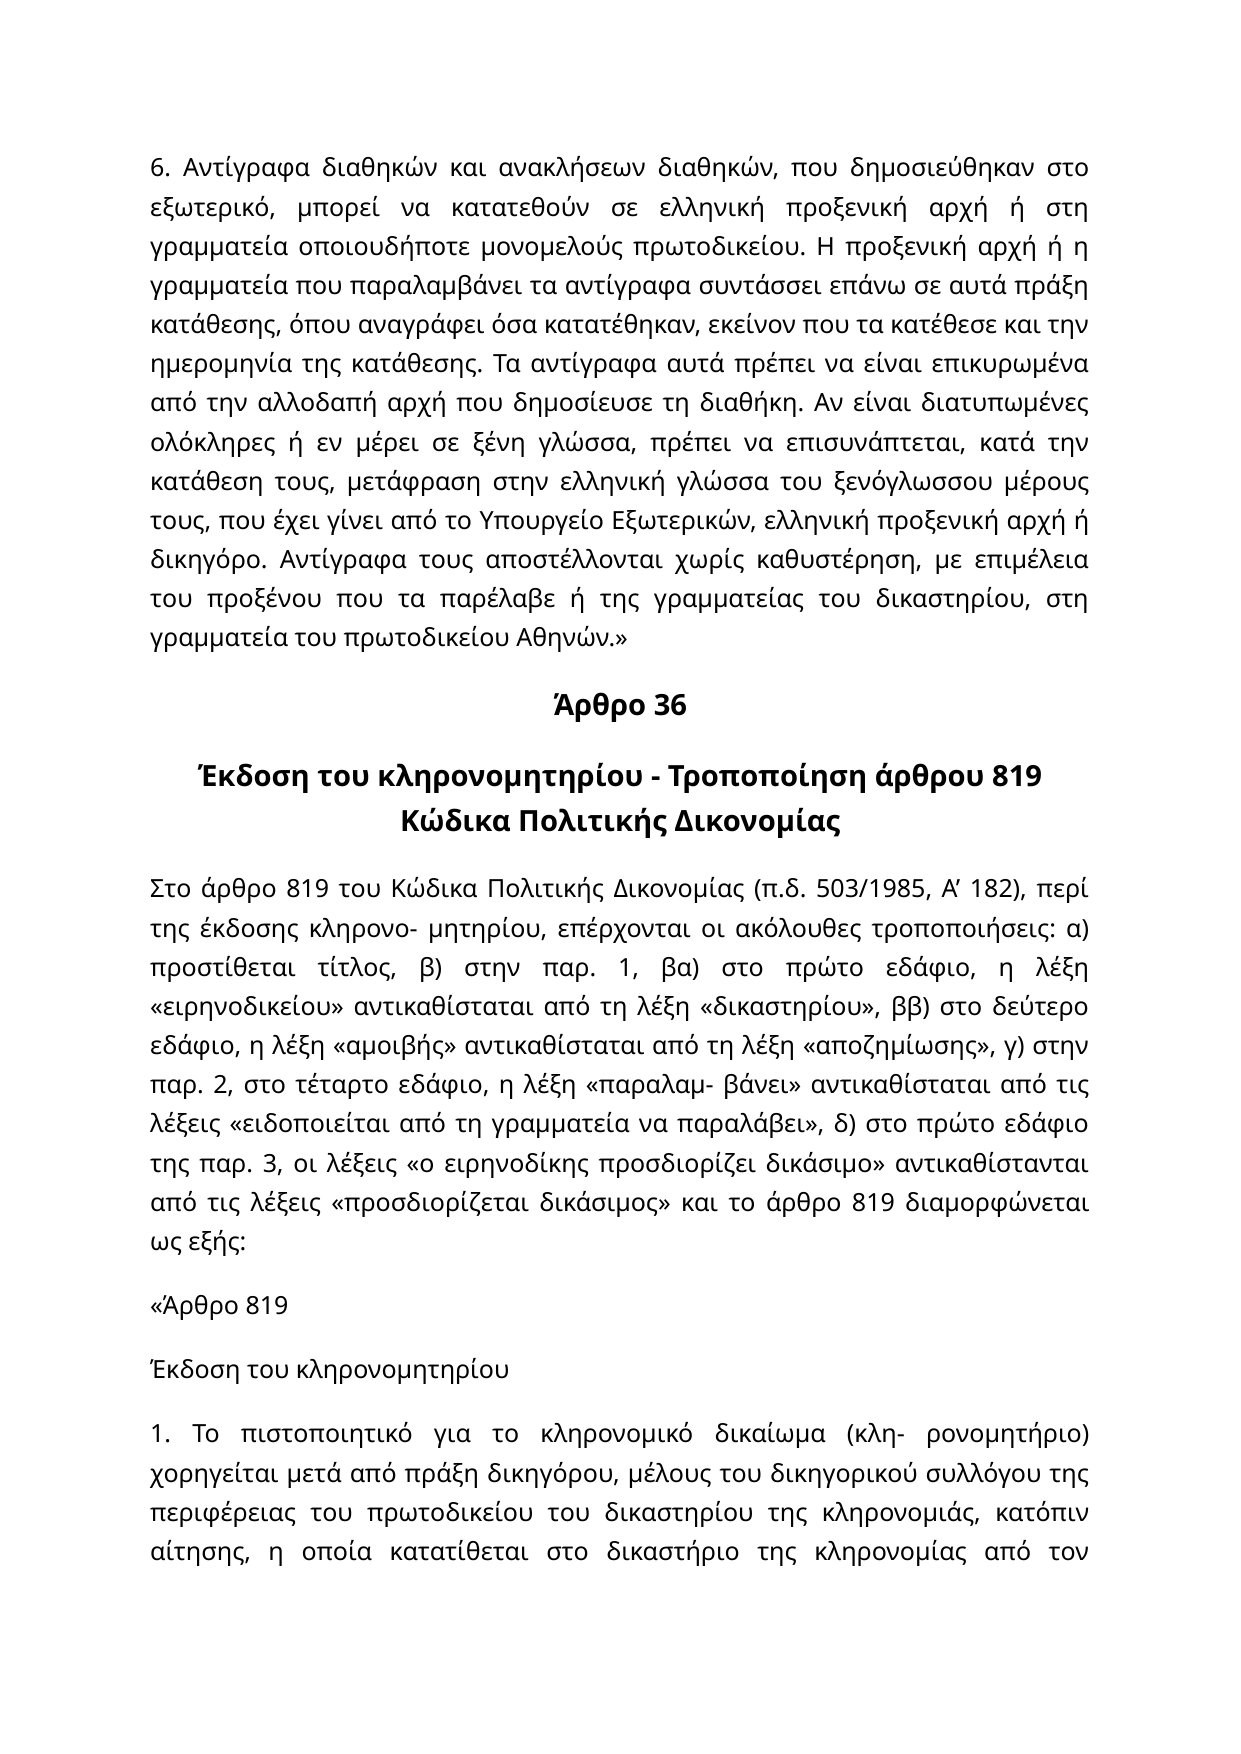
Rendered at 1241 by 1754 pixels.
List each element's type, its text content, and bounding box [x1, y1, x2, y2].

text «Άρθρο 819 [150, 1288, 1090, 1322]
text 6. Αντίγραφα διαθηκών και ανακλήσεων διαθηκών, που δημοσιεύθηκαν στο εξωτερικό, μπορεί να κατατεθούν σε ελληνική προξενική αρχή ή στη γραμματεία οποιουδήποτε μονομελούς πρωτοδικείου. Η προξενική αρχή ή η γραμματεία που παραλαμβάνει τα αντίγραφα συντάσσει επάνω σε αυτά πράξη κατάθεσης, όπου αναγράφει όσα κατατέθηκαν, εκείνον που τα κατέθεσε και την ημερομηνία της κατάθεσης. Τα αντίγραφα αυτά πρέπει να είναι επικυρωμένα από την αλλοδαπή αρχή που δημοσίευσε τη διαθήκη. Αν είναι διατυπωμένες ολόκληρες ή εν μέρει σε ξένη γλώσσα, πρέπει να επισυνάπτεται, κατά την κατάθεση τους, μετάφραση στην ελληνική γλώσσα του ξενόγλωσσου μέρους τους, που έχει γίνει από το Υπουργείο Εξωτερικών, ελληνική προξενική αρχή ή δικηγόρο. Αντίγραφα τους αποστέλλονται χωρίς καθυστέρηση, με επιμέλεια του προξένου που τα παρέλαβε ή της γραμματείας του δικαστηρίου, στη γραμματεία του πρωτοδικείου Αθηνών.» [150, 150, 1090, 654]
text 1. Το πιστοποιητικό για το κληρονομικό δικαίωμα (κλη- ρονομητήριο) χορηγείται μετά από πράξη δικηγόρου, μέλους του δικηγορικού συλλόγου της περιφέρειας του πρωτοδικείου του δικαστηρίου της κληρονομιάς, κατόπιν αίτησης, η οποία κατατίθεται στο δικαστήριο της κληρονομίας από τον [150, 1416, 1090, 1568]
text Στο άρθρο 819 του Κώδικα Πολιτικής Δικονομίας (π.δ. 503/1985, Α’ 182), περί της έκδοσης κληρονο- μητηρίου, επέρχονται οι ακόλουθες τροποποιήσεις: α) προστίθεται τίτλος, β) στην παρ. 1, βα) στο πρώτο εδάφιο, η λέξη «ειρηνοδικείου» αντικαθίσταται από τη λέξη «δικαστηρίου», ββ) στο δεύτερο εδάφιο, η λέξη «αμοιβής» αντικαθίσταται από τη λέξη «αποζημίωσης», γ) στην παρ. 2, στο τέταρτο εδάφιο, η λέξη «παραλαμ- βάνει» αντικαθίσταται από τις λέξεις «ειδοποιείται από τη γραμματεία να παραλάβει», δ) στο πρώτο εδάφιο της παρ. 3, οι λέξεις «ο ειρηνοδίκης προσδιορίζει δικάσιμο» αντικαθίστανται από τις λέξεις «προσδιορίζεται δικάσιμος» και το άρθρο 819 διαμορφώνεται ως εξής: [150, 871, 1090, 1258]
text Έκδοση του κληρονομητηρίου [150, 1352, 1090, 1386]
subtitle Έκδοση του κληρονομητηρίου - Τροποποίηση άρθρου 819 Κώδικα Πολιτικής Δικονομίας [150, 755, 1090, 840]
subtitle Άρθρο 36 [150, 684, 1090, 724]
